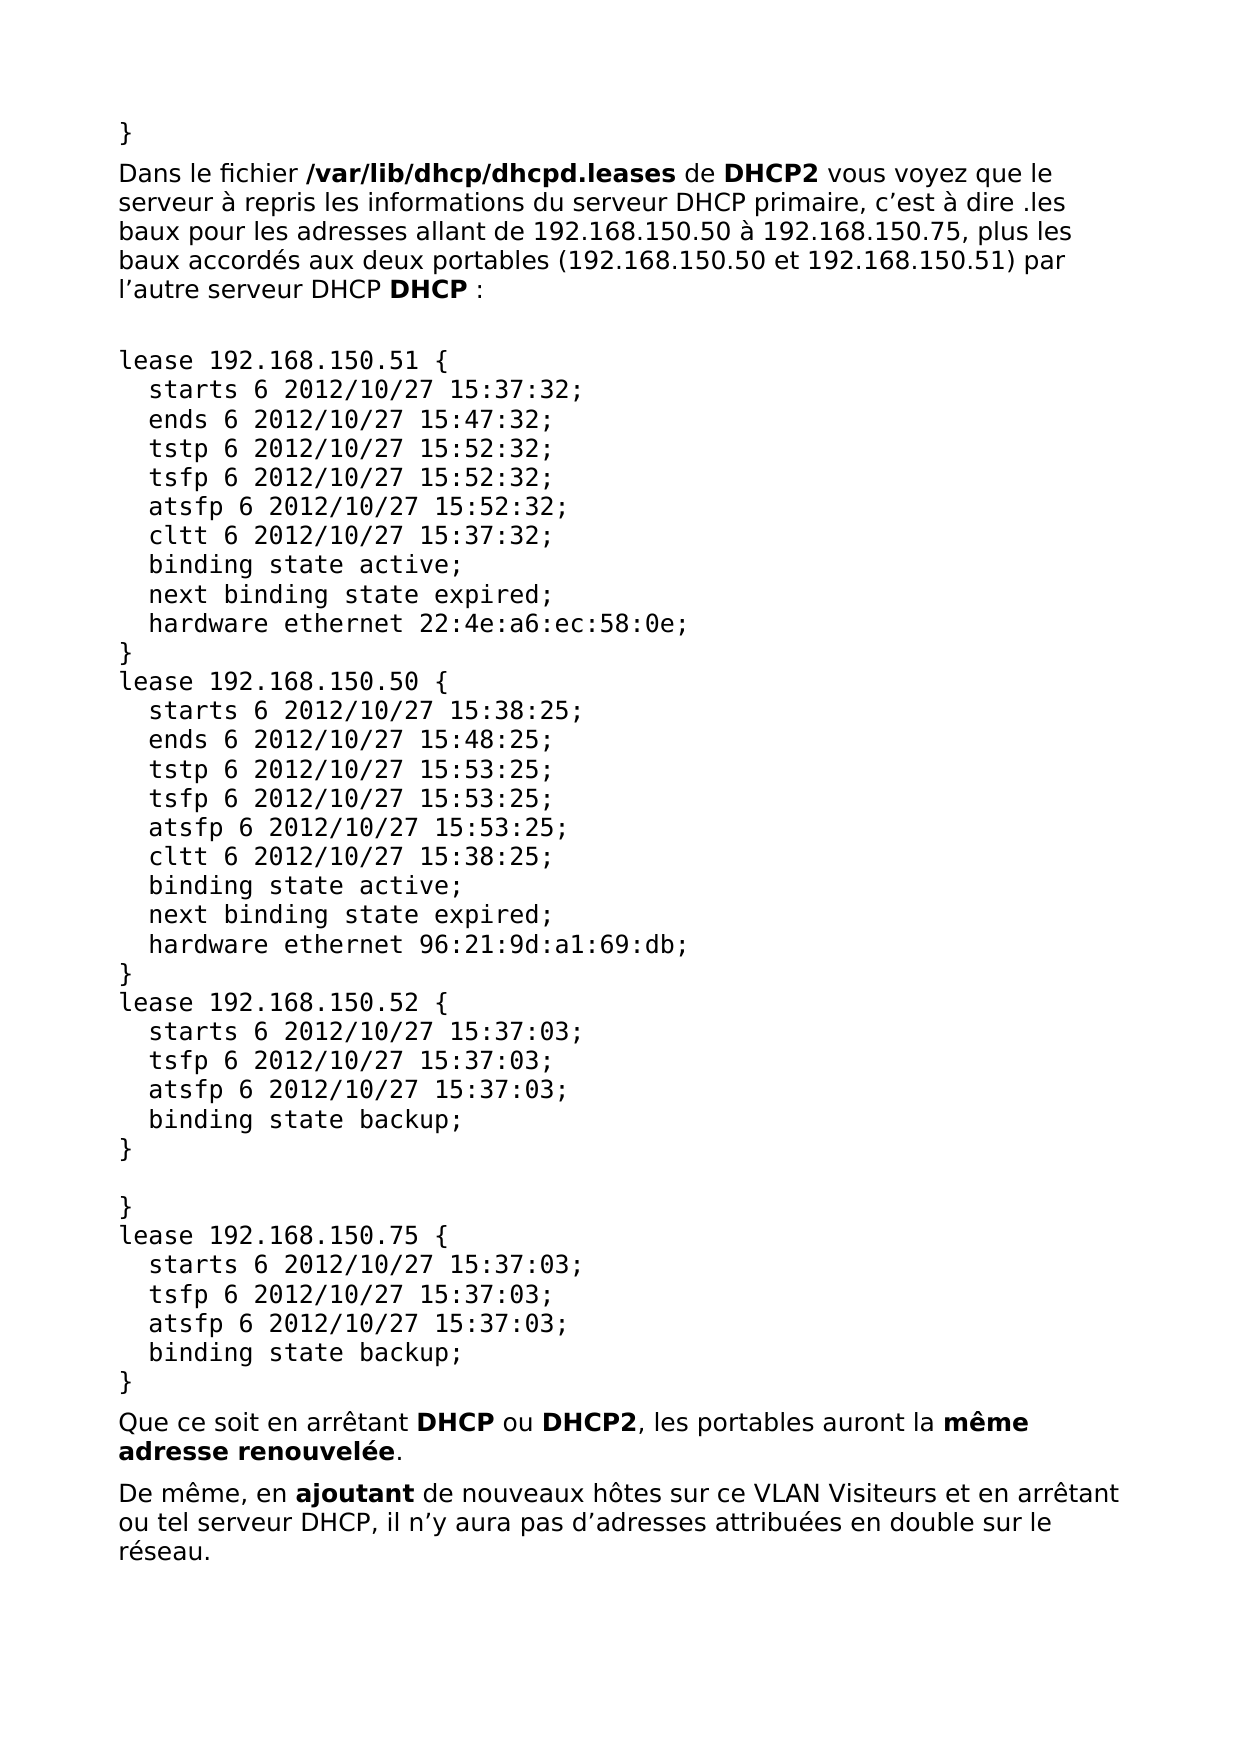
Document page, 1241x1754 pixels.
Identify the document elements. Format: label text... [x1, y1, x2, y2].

text De même, en ajoutant de nouveaux hôtes sur ce VLAN Visiteurs et en arrêtant ou tel serveur DHCP, il n’y aura pas d’adresses attribuées en double sur le réseau. [118, 1479, 1122, 1567]
text Que ce soit en arrêtant DHCP ou DHCP2, les portables auront la même adresse renouvelée. [118, 1408, 1122, 1467]
text lease 192.168.150.51 { starts 6 2012/10/27 15:37:32; ends 6 2012/10/27 15:47:32; tstp 6 2012/10/27 15:52:32; tsfp 6 2012/10/27 15:52:32; atsfp 6 2012/10/27 15:52:32; cltt 6 2012/10/27 15:37:32; binding state active; next binding state expired; hardware ethernet 22:4e:a6:ec:58:0e; } lease 192.168.150.50 { starts 6 2012/10/27 15:38:25; ends 6 2012/10/27 15:48:25; tstp 6 2012/10/27 15:53:25; tsfp 6 2012/10/27 15:53:25; atsfp 6 2012/10/27 15:53:25; cltt 6 2012/10/27 15:38:25; binding state active; next binding state expired; hardware ethernet 96:21:9d:a1:69:db; } lease 192.168.150.52 { starts 6 2012/10/27 15:37:03; tsfp 6 2012/10/27 15:37:03; atsfp 6 2012/10/27 15:37:03; binding state backup; } } lease 192.168.150.75 { starts 6 2012/10/27 15:37:03; tsfp 6 2012/10/27 15:37:03; atsfp 6 2012/10/27 15:37:03; binding state backup; } [118, 317, 1122, 1397]
text } [118, 118, 1122, 147]
text Dans le fichier /var/lib/dhcp/dhcpd.leases de DHCP2 vous voyez que le serveur à repris les informations du serveur DHCP primaire, c’est à dire .les baux pour les adresses allant de 192.168.150.50 à 192.168.150.75, plus les baux accordés aux deux portables (192.168.150.50 et 192.168.150.51) par l’autre serveur DHCP DHCP : [118, 159, 1122, 305]
